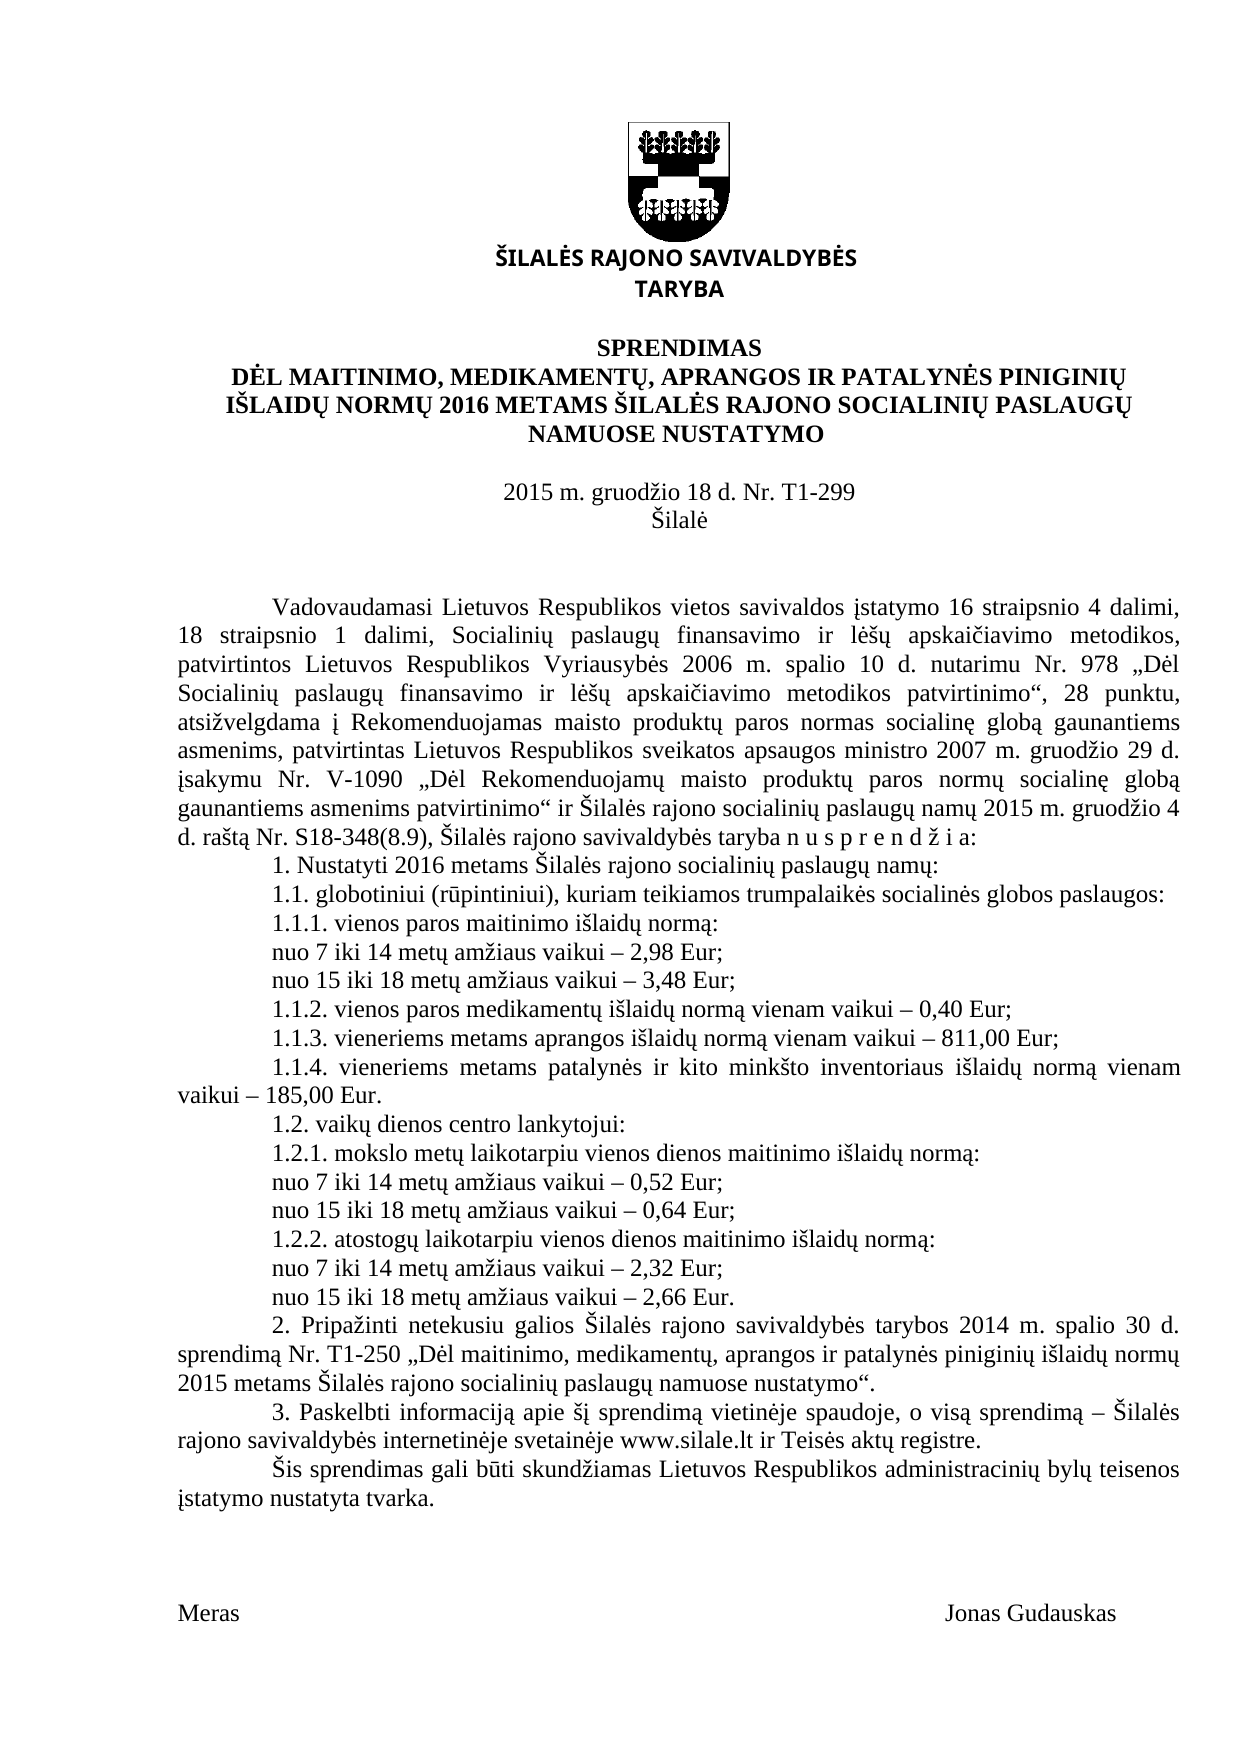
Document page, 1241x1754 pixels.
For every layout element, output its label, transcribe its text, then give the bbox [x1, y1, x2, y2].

text nuo 7 iki 14 metų amžiaus vaikui – 0,52 Eur; [177, 1167, 1181, 1195]
text 1.1.3. vieneriems metams aprangos išlaidų normą vienam vaikui – 811,00 Eur; [177, 1023, 1181, 1052]
text nuo 7 iki 14 metų amžiaus vaikui – 2,98 Eur; [177, 937, 1181, 965]
text nuo 15 iki 18 metų amžiaus vaikui – 2,66 Eur. [177, 1282, 1181, 1310]
text 1.2.1. mokslo metų laikotarpiu vienos dienos maitinimo išlaidų normą: [177, 1138, 1181, 1167]
text Meras Jonas Gudauskas [177, 1598, 1181, 1627]
text TARYBA [177, 273, 1181, 304]
text nuo 7 iki 14 metų amžiaus vaikui – 2,32 Eur; [177, 1253, 1181, 1282]
text 1.2.2. atostogų laikotarpiu vienos dienos maitinimo išlaidų normą: [177, 1224, 1181, 1253]
text 1.1. globotiniui (rūpintiniui), kuriam teikiamos trumpalaikės socialinės globos paslaugos: [177, 879, 1181, 908]
text nuo 15 iki 18 metų amžiaus vaikui – 3,48 Eur; [177, 965, 1181, 994]
text 1.1.2. vienos paros medikamentų išlaidų normą vienam vaikui – 0,40 Eur; [177, 994, 1181, 1023]
text Šis sprendimas gali būti skundžiamas Lietuvos Respublikos administracinių bylų teisenos įstatymo nustatyta tvarka. [177, 1454, 1181, 1512]
text Šilalė [177, 505, 1181, 534]
text 2. Pripažinti netekusiu galios Šilalės rajono savivaldybės tarybos 2014 m. spalio 30 d. sprendimą Nr. T1-250 „Dėl maitinimo, medikamentų, aprangos ir patalynės piniginių išlaidų normų 2015 metams Šilalės rajono socialinių paslaugų namuose nustatymo“. [177, 1310, 1181, 1397]
text 1.1.4. vieneriems metams patalynės ir kito minkšto inventoriaus išlaidų normą vienam vaikui – 185,00 Eur. [177, 1052, 1181, 1109]
text 1.2. vaikų dienos centro lankytojui: [177, 1109, 1181, 1138]
text 3. Paskelbti informaciją apie šį sprendimą vietinėje spaudoje, o visą sprendimą – Šilalės rajono savivaldybės internetinėje svetainėje www.silale.lt ir Teisės aktų registre. [177, 1397, 1181, 1454]
text 1. Nustatyti 2016 metams Šilalės rajono socialinių paslaugų namų: [177, 850, 1181, 879]
text 1.1.1. vienos paros maitinimo išlaidų normą: [177, 908, 1181, 937]
text 2015 m. gruodžio 18 d. Nr. T1-299 [177, 477, 1181, 505]
text SPRENDIMAS [177, 333, 1181, 362]
text ŠILALĖS RAJONO SAVIVALDYBĖS [177, 242, 1181, 273]
text nuo 15 iki 18 metų amžiaus vaikui – 0,64 Eur; [177, 1195, 1181, 1224]
text Vadovaudamasi Lietuvos Respublikos vietos savivaldos įstatymo 16 straipsnio 4 dalimi, 18 straipsnio 1 dalimi, Socialinių paslaugų finansavimo ir lėšų apskaičiavimo metodikos, patvirtintos Lietuvos Respublikos Vyriausybės 2006 m. spalio 10 d. nutarimu Nr. 978 „Dėl Socialinių paslaugų finansavimo ir lėšų apskaičiavimo metodikos patvirtinimo“, 28 punktu, atsižvelgdama į Rekomenduojamas maisto produktų paros normas socialinę globą gaunantiems asmenims, patvirtintas Lietuvos Respublikos sveikatos apsaugos ministro 2007 m. gruodžio 29 d. įsakymu Nr. V-1090 „Dėl Rekomenduojamų maisto produktų paros normų socialinę globą gaunantiems asmenims patvirtinimo“ ir Šilalės rajono socialinių paslaugų namų 2015 m. gruodžio 4 d. raštą Nr. S18-348(8.9), Šilalės rajono savivaldybės taryba n u s p r e n d ž i a: [177, 592, 1181, 850]
text DĖL MAITINIMO, MEDIKAMENTŲ, APRANGOS IR PATALYNĖS PINIGINIŲ IŠLAIDŲ NORMŲ 2016 METAMS ŠILALĖS RAJONO SOCIALINIŲ PASLAUGŲ NAMUOSE NUSTATYMO [177, 362, 1181, 448]
